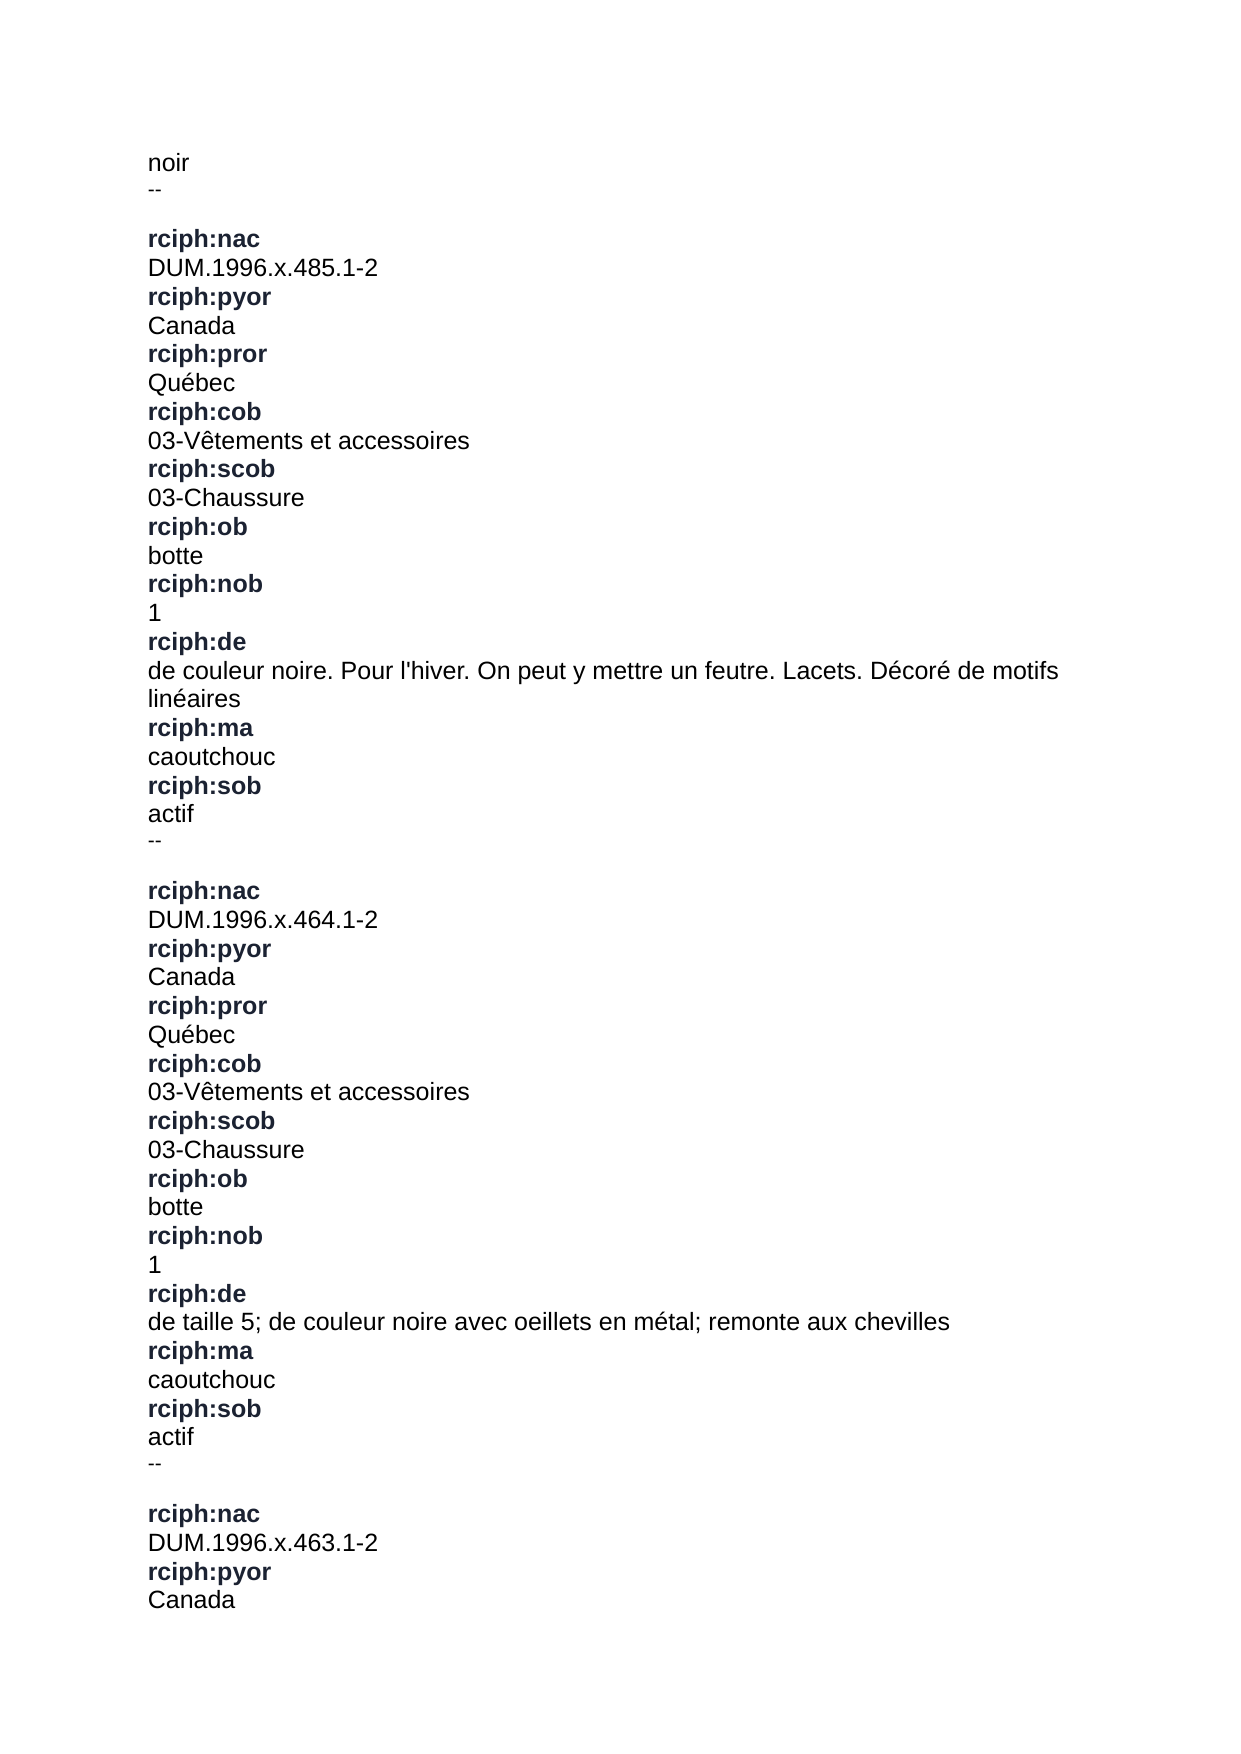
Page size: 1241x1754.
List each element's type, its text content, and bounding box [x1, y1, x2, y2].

text noir [148, 148, 1092, 176]
text Québec [148, 368, 1092, 397]
text rciph:ob [148, 1163, 1092, 1192]
text caoutchouc [148, 1365, 1092, 1393]
text actif [148, 1422, 1092, 1451]
text Québec [148, 1020, 1092, 1048]
text de couleur noire. Pour l'hiver. On peut y mettre un feutre. Lacets. Décoré de motifs linéaires [148, 656, 1092, 713]
text rciph:sob [148, 771, 1092, 799]
text rciph:pyor [148, 282, 1092, 311]
text Canada [148, 962, 1092, 991]
text rciph:cob [148, 397, 1092, 426]
text rciph:scob [148, 454, 1092, 483]
text rciph:ma [148, 713, 1092, 742]
text -- [148, 1451, 1092, 1475]
text rciph:nac [148, 876, 1092, 905]
text botte [148, 1192, 1092, 1221]
text rciph:de [148, 1278, 1092, 1307]
text rciph:nob [148, 569, 1092, 598]
text 03-Chaussure [148, 483, 1092, 512]
text botte [148, 541, 1092, 569]
text rciph:nob [148, 1221, 1092, 1250]
text rciph:pror [148, 339, 1092, 368]
text rciph:nac [148, 1499, 1092, 1528]
text rciph:nac [148, 224, 1092, 253]
text rciph:de [148, 627, 1092, 656]
text rciph:scob [148, 1106, 1092, 1135]
text caoutchouc [148, 742, 1092, 771]
text DUM.1996.x.463.1-2 [148, 1528, 1092, 1556]
text rciph:ma [148, 1336, 1092, 1365]
text DUM.1996.x.485.1-2 [148, 253, 1092, 282]
text rciph:pyor [148, 933, 1092, 962]
text 1 [148, 598, 1092, 627]
text Canada [148, 1585, 1092, 1614]
text 1 [148, 1250, 1092, 1278]
text rciph:sob [148, 1393, 1092, 1422]
text actif [148, 799, 1092, 828]
text 03-Vêtements et accessoires [148, 1077, 1092, 1106]
text rciph:pyor [148, 1556, 1092, 1585]
text -- [148, 176, 1092, 200]
text rciph:pror [148, 991, 1092, 1020]
text -- [148, 828, 1092, 852]
text DUM.1996.x.464.1-2 [148, 905, 1092, 933]
text rciph:ob [148, 512, 1092, 541]
text rciph:cob [148, 1048, 1092, 1077]
text 03-Chaussure [148, 1135, 1092, 1163]
text de taille 5; de couleur noire avec oeillets en métal; remonte aux chevilles [148, 1307, 1092, 1336]
text Canada [148, 311, 1092, 339]
text 03-Vêtements et accessoires [148, 426, 1092, 454]
